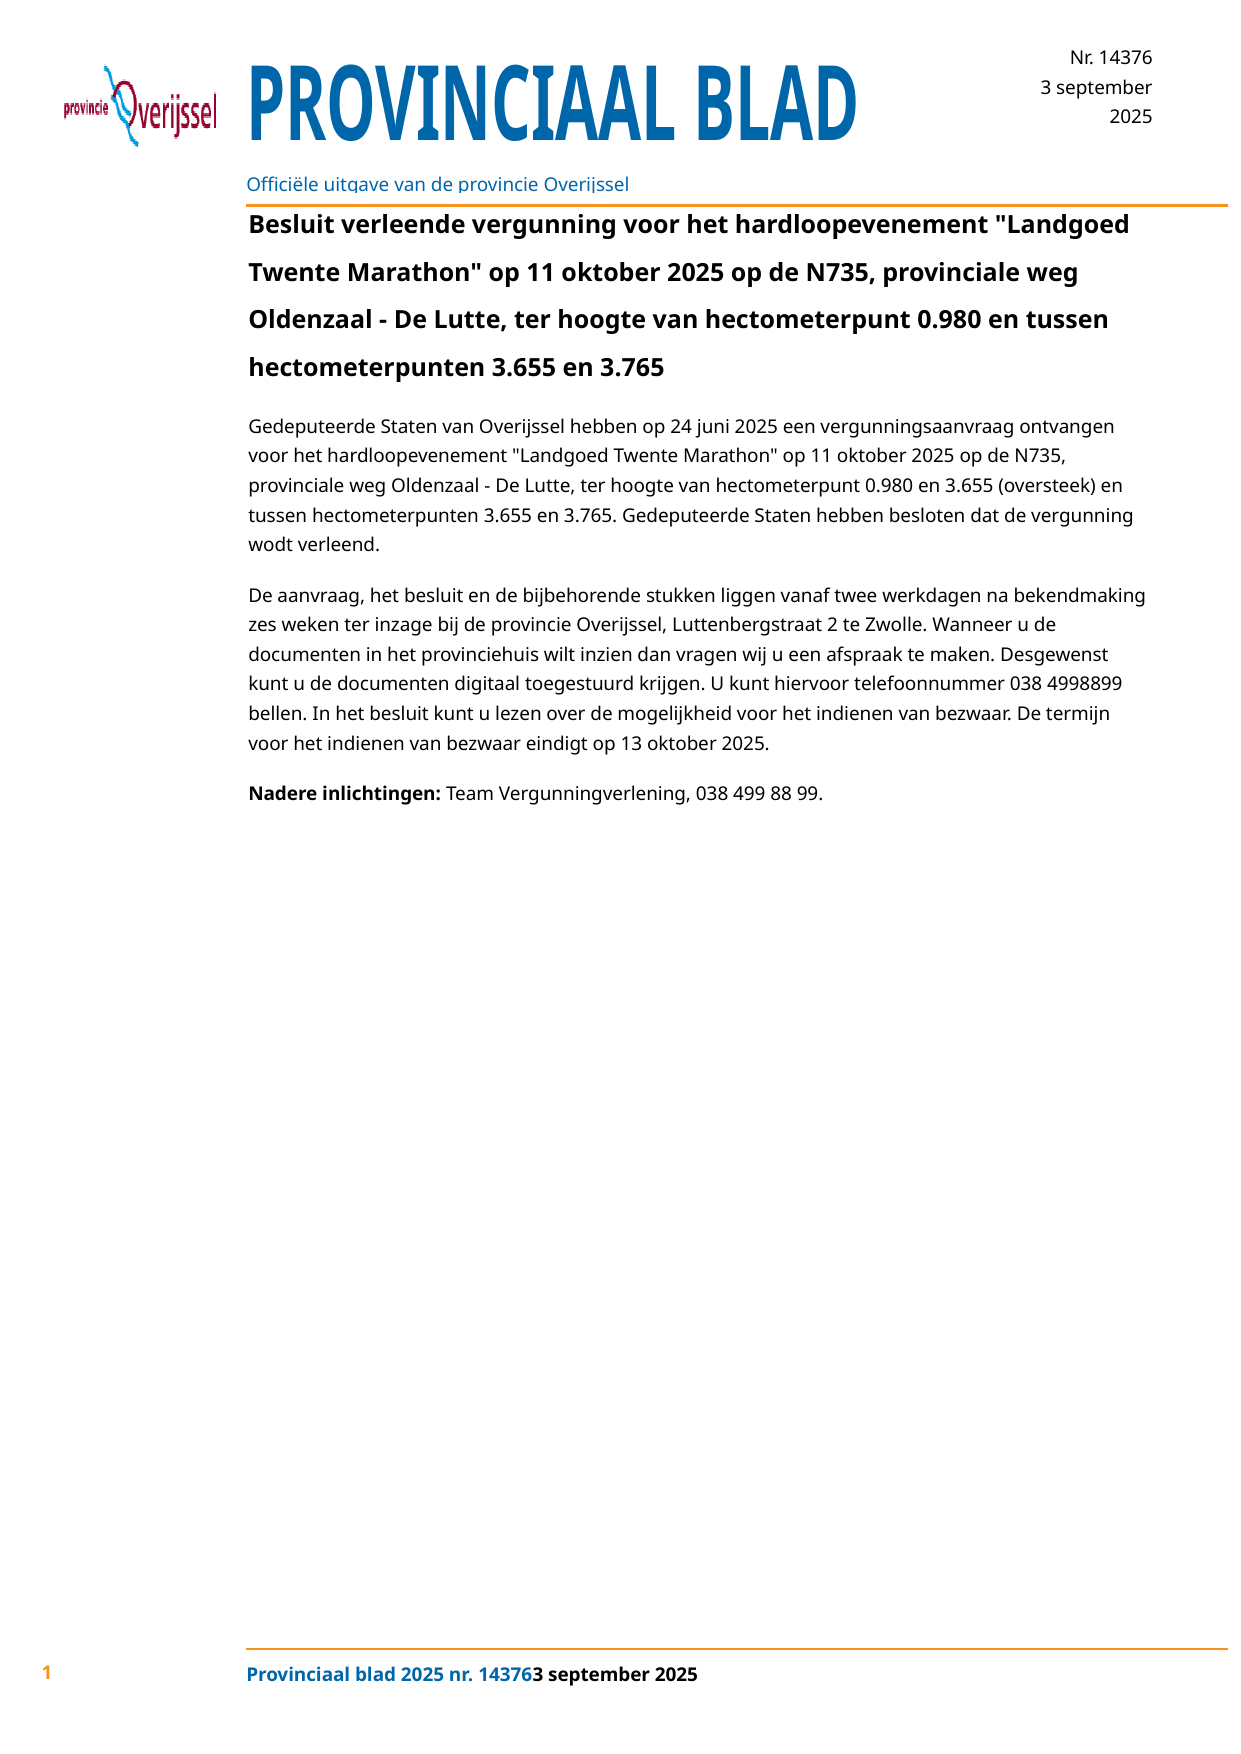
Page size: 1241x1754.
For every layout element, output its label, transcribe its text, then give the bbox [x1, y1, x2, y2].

text Nadere inlichtingen: Team Vergunningverlening, 038 499 88 99. [248, 780, 1152, 806]
text Gedeputeerde Staten van Overijssel hebben op 24 juni 2025 een vergunningsaanvraag ontvangen voor het hardloopevenement "Landgoed Twente Marathon" op 11 oktober 2025 op de N735, provinciale weg Oldenzaal - De Lutte, ter hoogte van hectometerpunt 0.980 en 3.655 (oversteek) en tussen hectometerpunten 3.655 en 3.765. Gedeputeerde Staten hebben besloten dat de vergunning wodt verleend. [248, 413, 1152, 557]
picture [41, 47, 231, 172]
text Besluit verleende vergunning voor het hardloopevenement "Landgoed Twente Marathon" op 11 oktober 2025 op de N735, provinciale weg Oldenzaal - De Lutte, ter hoogte van hectometerpunt 0.980 en tussen hectometerpunten 3.655 en 3.765 [248, 207, 1152, 384]
text De aanvraag, het besluit en de bijbehorende stukken liggen vanaf twee werkdagen na bekendmaking zes weken ter inzage bij de provincie Overijssel, Luttenbergstraat 2 te Zwolle. Wanneer u de documenten in het provinciehuis wilt inzien dan vragen wij u een afspraak te maken. Desgewenst kunt u de documenten digitaal toegestuurd krijgen. U kunt hiervoor telefoonnummer 038 4998899 bellen. In het besluit kunt u lezen over de mogelijkheid voor het indienen van bezwaar. De termijn voor het indienen van bezwaar eindigt op 13 oktober 2025. [248, 582, 1152, 756]
